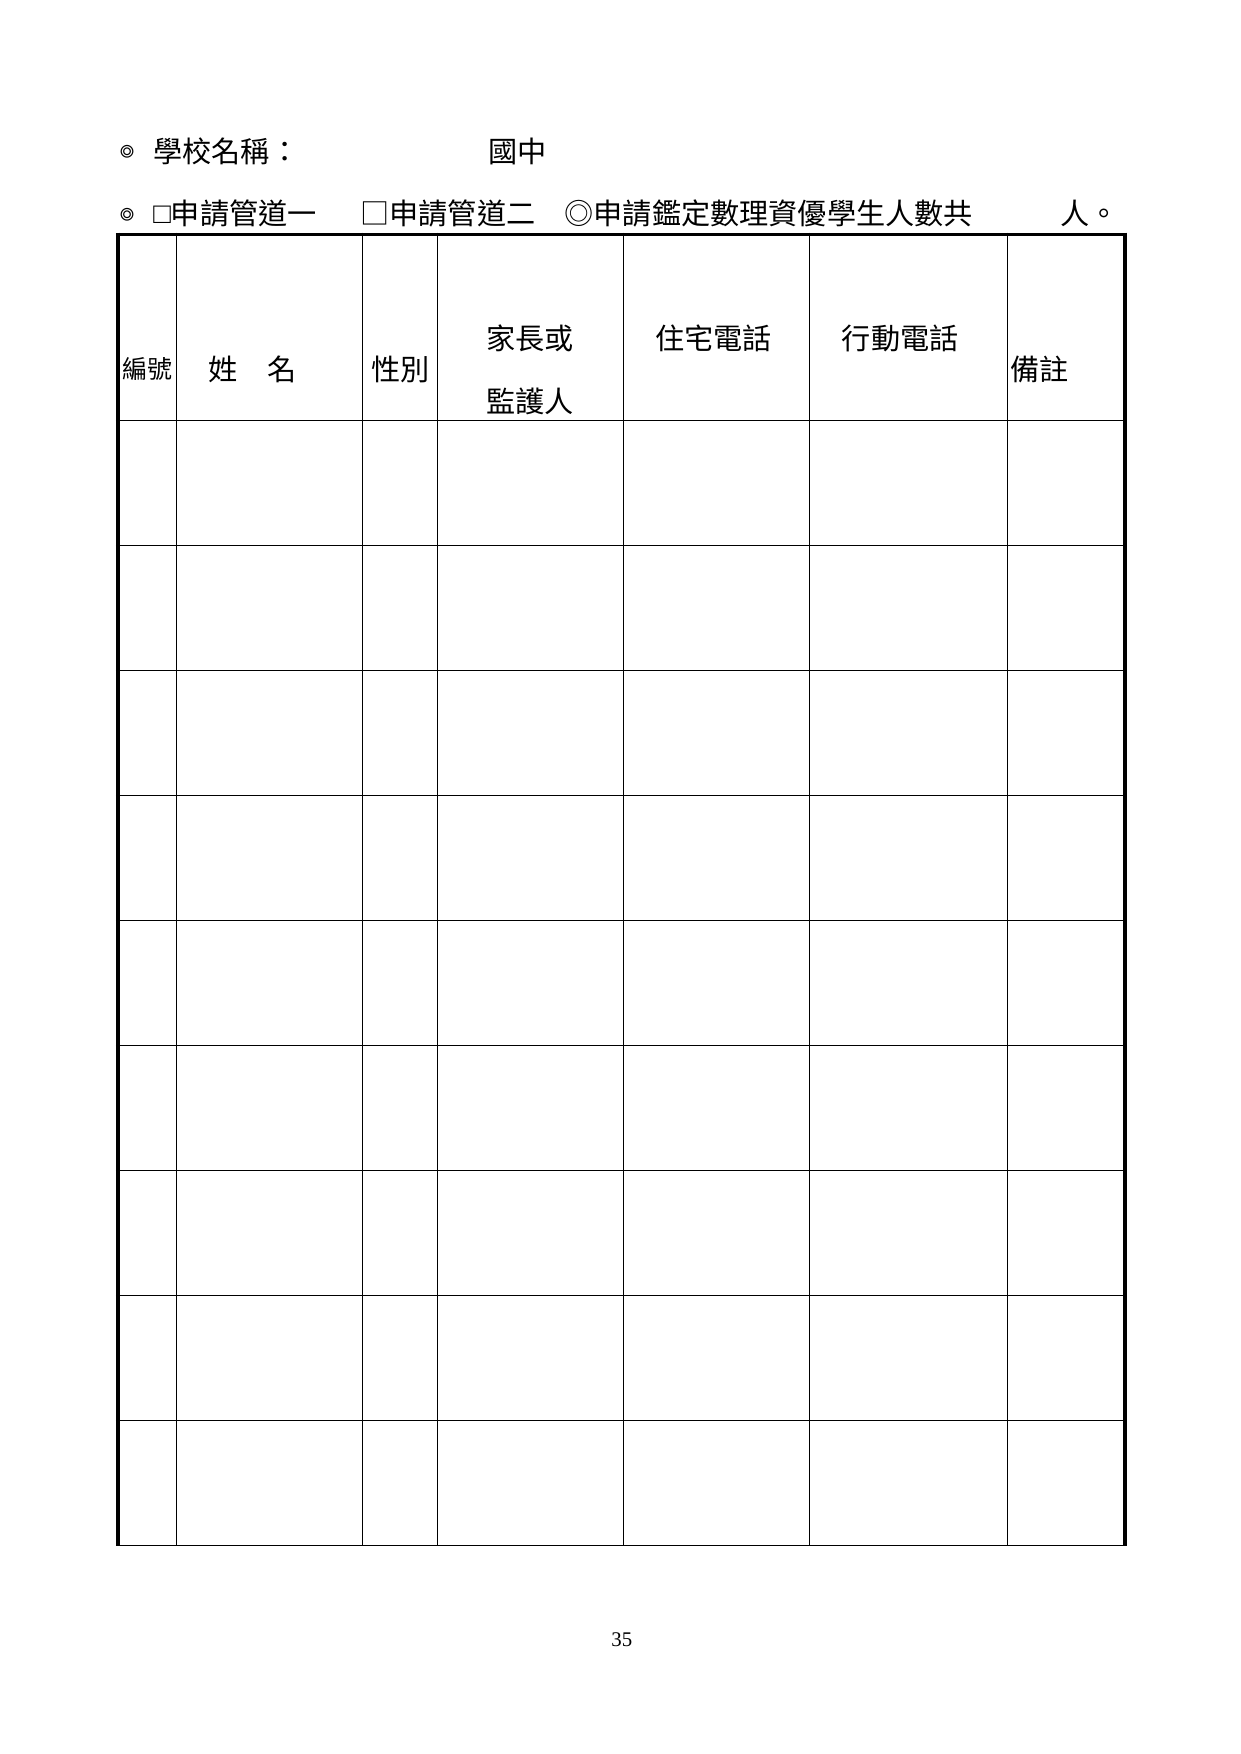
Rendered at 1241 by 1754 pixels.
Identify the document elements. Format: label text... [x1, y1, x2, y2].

table_cell [438, 546, 623, 670]
table_cell [120, 1171, 176, 1295]
table_cell [363, 796, 437, 920]
table_cell [177, 796, 362, 920]
table_cell [120, 1421, 176, 1545]
table_cell [120, 671, 176, 795]
text ◎ 學校名稱： 國中 [118, 108, 1125, 170]
table_cell [810, 421, 1007, 545]
table_cell [177, 921, 362, 1045]
table_cell [624, 546, 809, 670]
table_cell [810, 546, 1007, 670]
table_cell [624, 1046, 809, 1170]
table_cell [363, 421, 437, 545]
table_cell [624, 1171, 809, 1295]
table_cell [177, 1171, 362, 1295]
table_cell [810, 796, 1007, 920]
table_cell [438, 796, 623, 920]
table_cell [810, 671, 1007, 795]
table_cell [438, 1171, 623, 1295]
table_cell [624, 671, 809, 795]
table_cell [120, 921, 176, 1045]
table_cell [624, 1421, 809, 1545]
table_cell [177, 421, 362, 545]
table_cell [438, 1046, 623, 1170]
table_cell [363, 921, 437, 1045]
table_cell [438, 671, 623, 795]
table_cell [810, 1046, 1007, 1170]
table_cell [438, 1296, 623, 1420]
table_cell [438, 1421, 623, 1545]
table_cell [1008, 421, 1123, 545]
table_cell [624, 1296, 809, 1420]
table_cell [120, 546, 176, 670]
table_cell [363, 1046, 437, 1170]
table_cell [363, 671, 437, 795]
table_cell [624, 921, 809, 1045]
table_cell [1008, 1421, 1123, 1545]
table_cell [363, 1296, 437, 1420]
table_cell [363, 546, 437, 670]
table_cell [1008, 1296, 1123, 1420]
table_cell [1008, 1171, 1123, 1295]
table_header 家長或 監護人 [438, 236, 623, 420]
table_cell [810, 1421, 1007, 1545]
table_cell [177, 1296, 362, 1420]
table_header 姓 名 [177, 236, 362, 420]
table_cell [1008, 671, 1123, 795]
table_cell [438, 921, 623, 1045]
table_cell [177, 1421, 362, 1545]
table_header 住宅電話 [624, 236, 809, 420]
table_cell [1008, 796, 1123, 920]
table_header 行動電話 [810, 236, 1007, 420]
table_cell [810, 1296, 1007, 1420]
table_cell [624, 421, 809, 545]
table_cell [1008, 1046, 1123, 1170]
table_cell [177, 546, 362, 670]
table_cell [177, 671, 362, 795]
table_cell [177, 1046, 362, 1170]
table_cell [1008, 921, 1123, 1045]
table_cell [120, 1296, 176, 1420]
table_cell [363, 1421, 437, 1545]
table_header 性別 [363, 236, 437, 420]
table_cell [810, 921, 1007, 1045]
table_cell [438, 421, 623, 545]
table_cell [810, 1171, 1007, 1295]
table_cell [624, 796, 809, 920]
table_cell [1008, 546, 1123, 670]
table_cell [363, 1171, 437, 1295]
table_cell [120, 1046, 176, 1170]
text ◎ □申請管道一 □申請管道二 ◎申請鑑定數理資優學生人數共 人。 [118, 170, 1125, 233]
table_header 備註 [1008, 236, 1123, 420]
table_header 編號 [120, 236, 176, 420]
table_cell [120, 796, 176, 920]
table_cell [120, 421, 176, 545]
